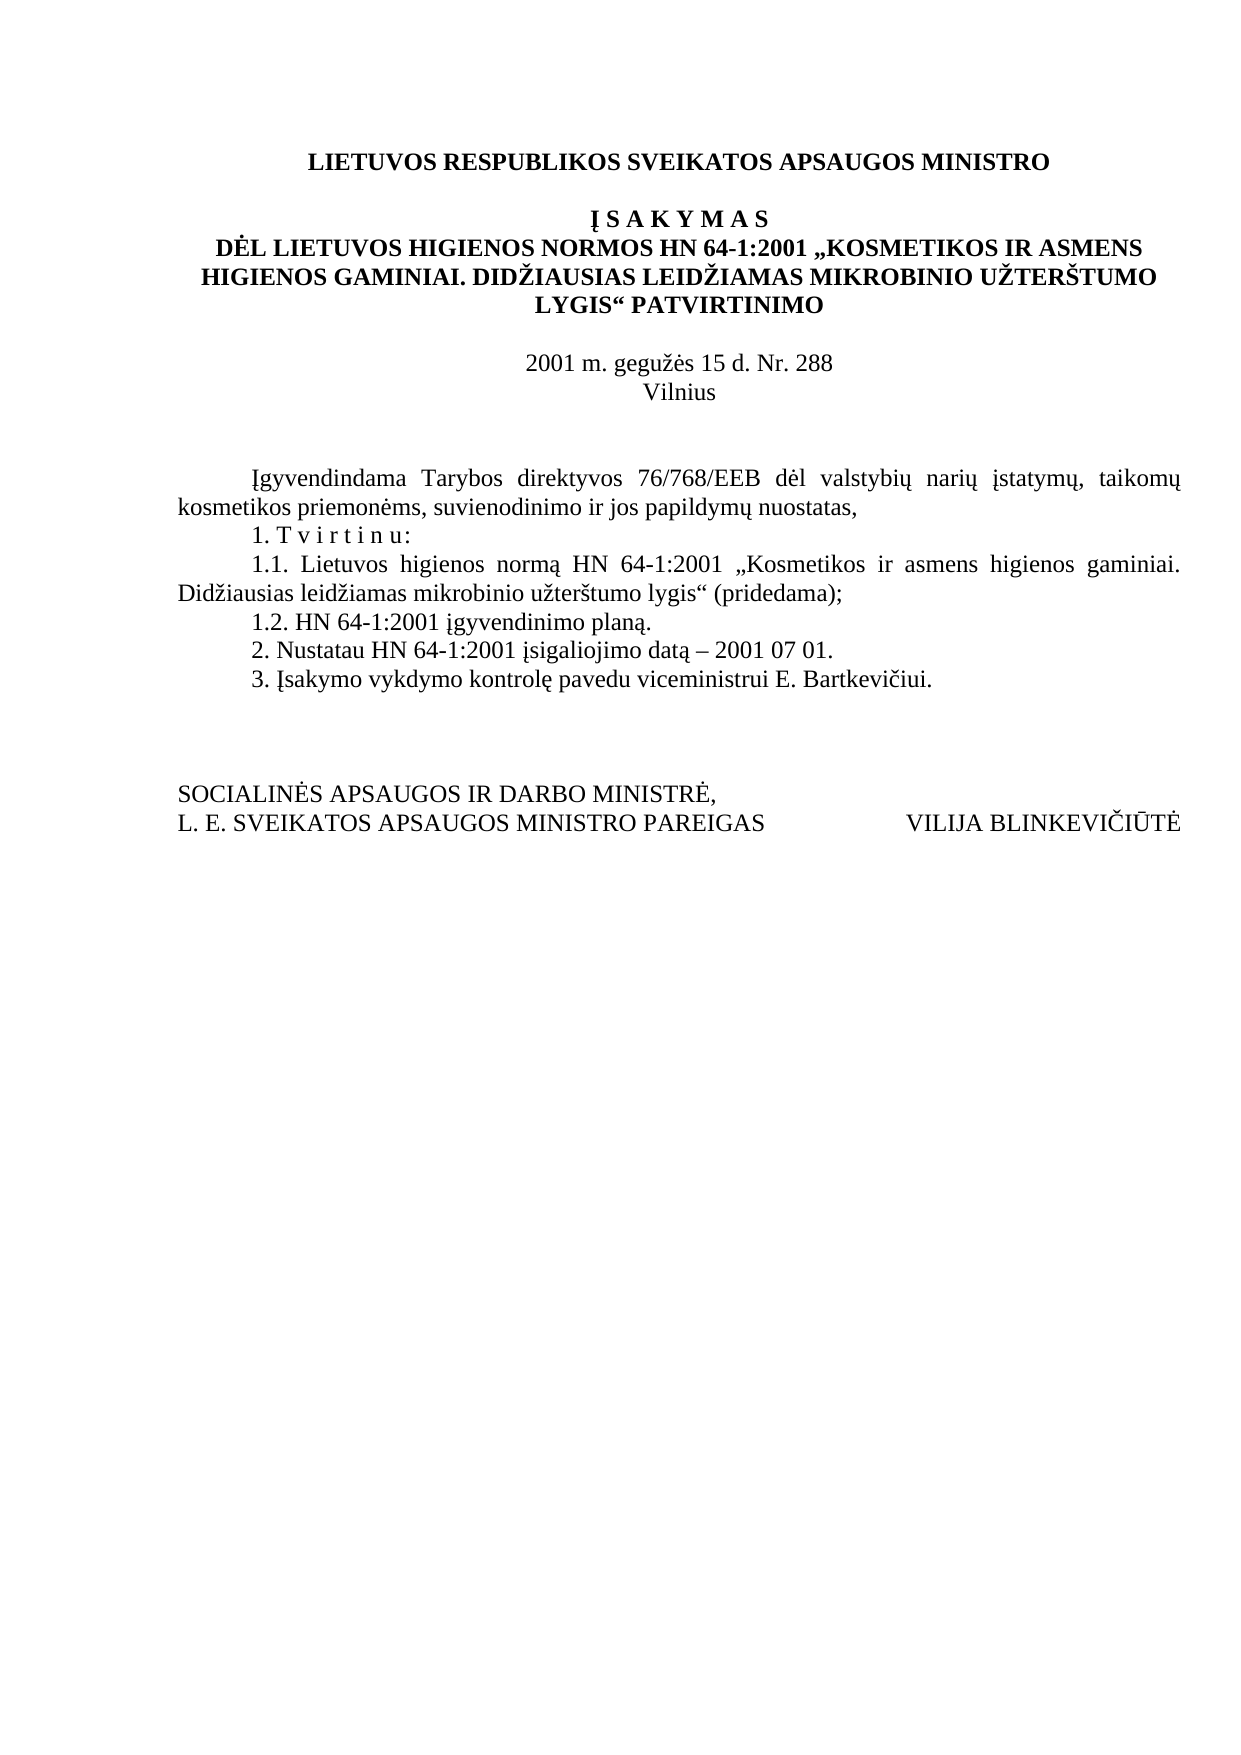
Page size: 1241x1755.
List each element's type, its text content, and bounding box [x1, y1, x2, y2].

text 1.1. Lietuvos higienos normą HN 64-1:2001 „Kosmetikos ir asmens higienos gaminiai. Didžiausias leidžiamas mikrobinio užterštumo lygis“ (pridedama); [177, 549, 1181, 607]
text 2. Nustatau HN 64-1:2001 įsigaliojimo datą – 2001 07 01. [177, 636, 1181, 664]
text L. E. SVEIKATOS APSAUGOS MINISTRO PAREIGAS VILIJA BLINKEVIČIŪTĖ [177, 808, 1181, 837]
text Vilnius [177, 377, 1181, 406]
text SOCIALINĖS APSAUGOS IR DARBO MINISTRĖ, [177, 779, 1181, 808]
text 3. Įsakymo vykdymo kontrolę pavedu viceministrui E. Bartkevičiui. [177, 664, 1181, 693]
text 1.2. HN 64-1:2001 įgyvendinimo planą. [177, 607, 1181, 636]
text Įgyvendindama Tarybos direktyvos 76/768/EEB dėl valstybių narių įstatymų, taikomų kosmetikos priemonėms, suvienodinimo ir jos papildymų nuostatas, [177, 463, 1181, 521]
text LIETUVOS RESPUBLIKOS SVEIKATOS APSAUGOS MINISTRO [177, 147, 1181, 176]
text DĖL LIETUVOS HIGIENOS NORMOS HN 64-1:2001 „KOSMETIKOS IR ASMENS HIGIENOS GAMINIAI. DIDŽIAUSIAS LEIDŽIAMAS MIKROBINIO UŽTERŠTUMO LYGIS“ PATVIRTINIMO [177, 233, 1181, 319]
text Į S A K Y M A S [177, 204, 1181, 233]
text 1. Tvirtinu: [177, 521, 1181, 549]
text 2001 m. gegužės 15 d. Nr. 288 [177, 348, 1181, 377]
